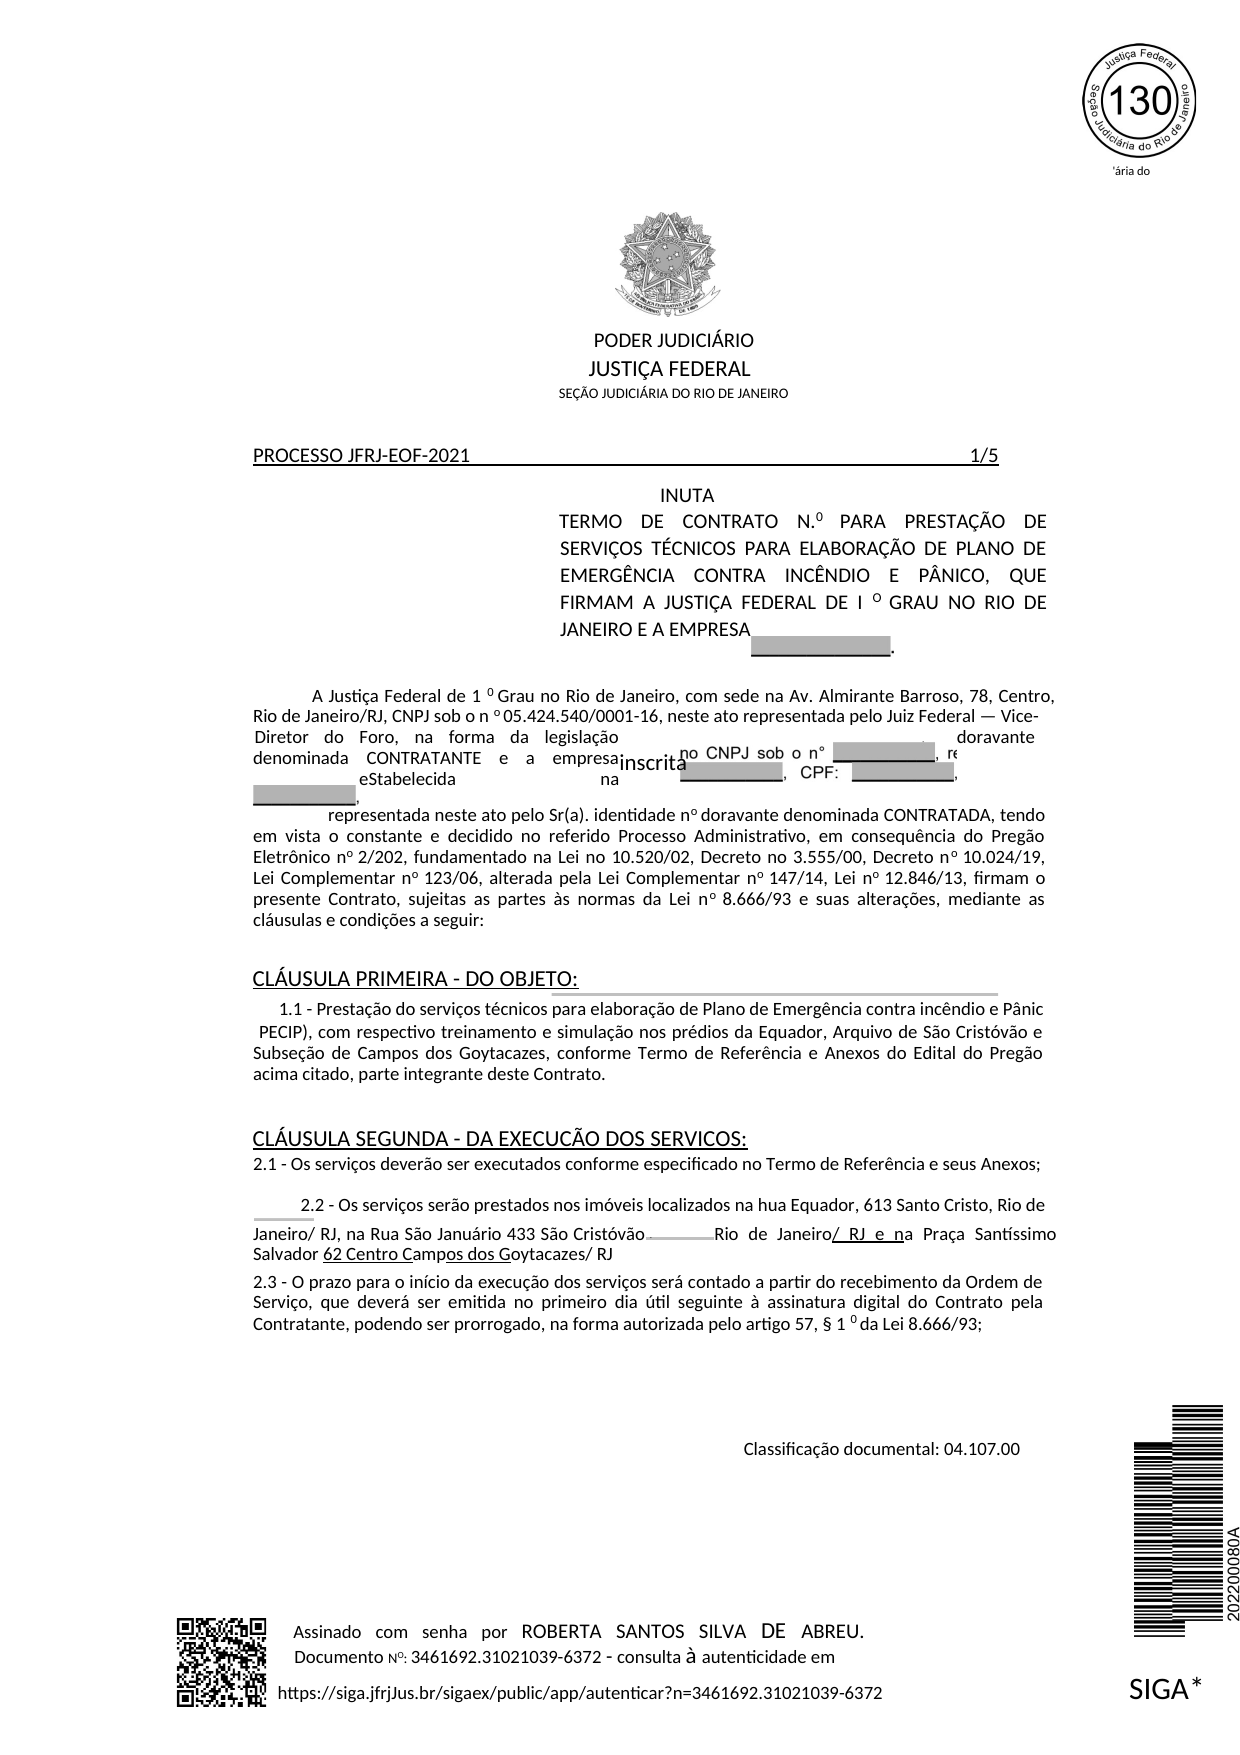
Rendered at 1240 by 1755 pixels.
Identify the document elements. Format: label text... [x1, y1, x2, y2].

subtitle JUSTIÇA FEDERAL [282, 354, 1057, 382]
text 2.1 - Os serviços deverão ser executados conforme especificado no Termo de Referência e seus Anexos; [253, 1154, 1057, 1175]
text 2.2 - Os serviços serão prestados nos imóveis localizados na hua Equador, 613 Santo Cristo, Rio de [253, 1193, 1046, 1216]
text PODER JUDICIÁRIO [317, 327, 1030, 353]
text Janeiro/ RJ, na Rua São Januário 433 São Cristóvão Rio de Janeiro/ RJ e na Praça Santíssimo Salvador 62 Centro Campos dos Goytacazes/ RJ [253, 1223, 1057, 1265]
text 2.3 - O prazo para o início da execução dos serviços será contado a partir do recebimento da Ordem de Serviço, que deverá ser emitida no primeiro dia útil seguinte à assinatura digital do Contrato pela Contratante, podendo ser prorrogado, na forma autorizada pelo artigo 57, § 1 0 da Lei 8.666/93; [253, 1272, 1044, 1334]
text CLÁUSULA SEGUNDA - DA EXECUCÃO DOS SERVICOS: [252, 1124, 1057, 1152]
text SEÇÃO JUDICIÁRIA DO RIO DE JANEIRO [291, 384, 1057, 402]
text PECIP), com respectivo treinamento e simulação nos prédios da Equador, Arquivo de São Cristóvão e Subseção de Campos dos Goytacazes, conforme Termo de Referência e Anexos do Edital do Pregão acima citado, parte integrante deste Contrato. [253, 1022, 1044, 1085]
text TERMO DE CONTRATO N.0 PARA PRESTAÇÃO DE SERVIÇOS TÉCNICOS PARA ELABORAÇÃO DE PLANO DE EMERGÊNCIA CONTRA INCÊNDIO E PÂNICO, QUE FIRMAM A JUSTIÇA FEDERAL DE I O GRAU NO RIO DE JANEIRO E A EMPRESA [559, 509, 1047, 656]
text Diretor do Foro, na forma da legislação doravante denominada CONTRATANTE e a empresa eStabelecida na representada neste ato pelo Sr(a). identidade no doravante denominada CONTRATADA, tendo em vista o constante e decidido no referido Processo Administrativo, em consequência do Pregão Eletrônico no 2/202, fundamentado na Lei no 10.520/02, Decreto no 3.555/00, Decreto no 10.024/19, Lei Complementar no 123/06, alterada pela Lei Complementar no 147/14, Lei no 12.846/13, firmam o presente Contrato, sujeitas as partes às normas da Lei no 8.666/93 e suas alterações, mediante as cláusulas e condições a seguir: [253, 727, 1046, 931]
text INUTA [317, 482, 1057, 507]
text PROCESSO JFRJ-EOF-2021 1/5 [253, 443, 1057, 468]
text 1.1 - Prestação do serviços técnicos para elaboração de Plano de Emergência contra incêndio e Pânic [278, 998, 1057, 1019]
text CLÁUSULA PRIMEIRA - DO OBJETO: [252, 964, 1057, 992]
text A Justiça Federal de 1 0 Grau no Rio de Janeiro, com sede na Av. Almirante Barroso, 78, Centro, Rio de Janeiro/RJ, CNPJ sob o n o 05.424.540/0001-16, neste ato representada pelo Juiz Federal — Vice- [253, 685, 1057, 727]
